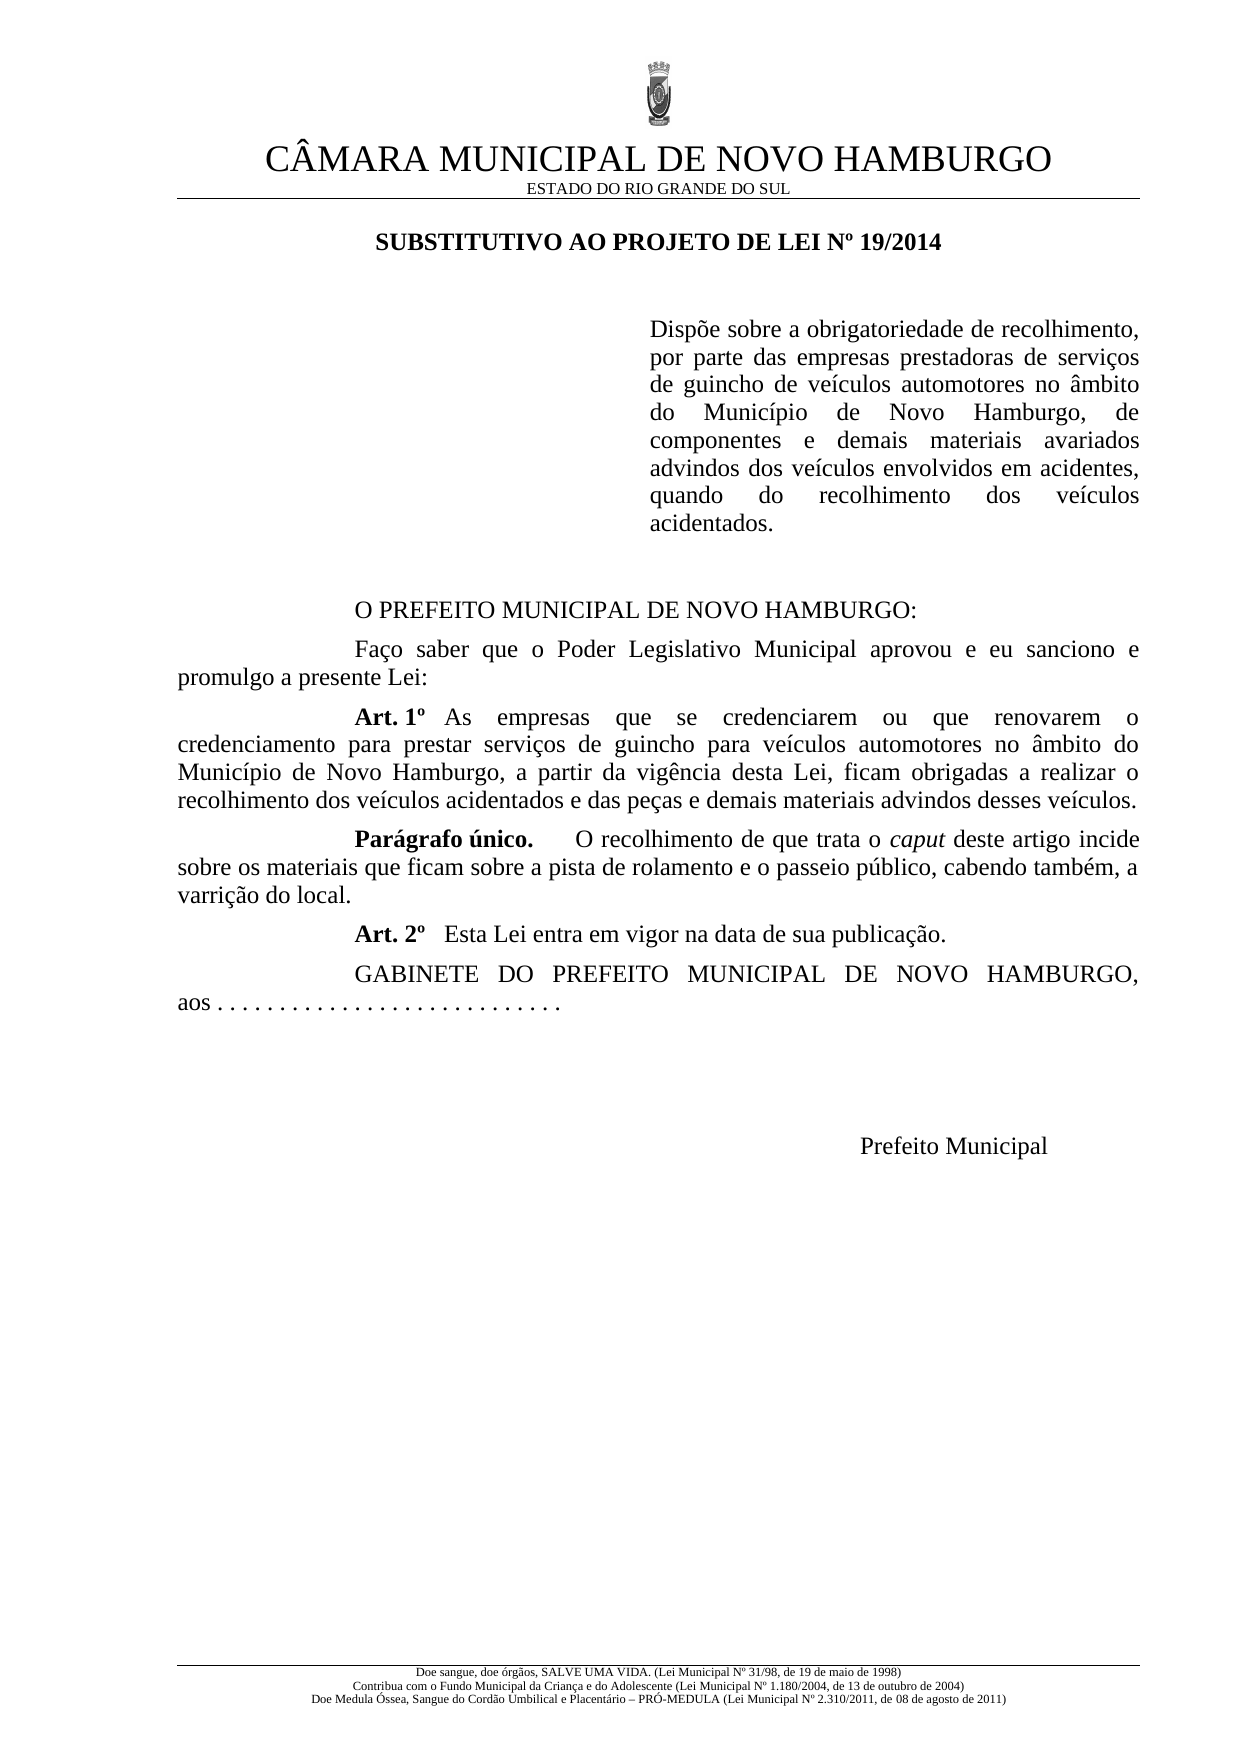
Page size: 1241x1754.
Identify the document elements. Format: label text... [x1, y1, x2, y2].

text Art. 1º As empresas que se credenciarem ou que renovarem o credenciamento para prestar serviços de guincho para veículos automotores no âmbito do Município de Novo Hamburgo, a partir da vigência desta Lei, ficam obrigadas a realizar o recolhimento dos veículos acidentados e das peças e demais materiais advindos desses veículos. [177, 703, 1140, 813]
text Parágrafo único. O recolhimento de que trata o caput deste artigo incide sobre os materiais que ficam sobre a pista de rolamento e o passeio público, cabendo também, a varrição do local. [177, 825, 1140, 908]
text Faço saber que o Poder Legislativo Municipal aprovou e eu sanciono e promulgo a presente Lei: [177, 635, 1140, 691]
text GABINETE DO PREFEITO MUNICIPAL DE NOVO HAMBURGO, aos . . . . . . . . . . . . . . . . . . . . . . . . . . . . [177, 960, 1140, 1015]
text Art. 2º Esta Lei entra em vigor na data de sua publicação. [177, 920, 1140, 948]
text Prefeito Municipal [768, 1132, 1140, 1159]
text O PREFEITO MUNICIPAL DE NOVO HAMBURGO: [177, 596, 1140, 623]
text SUBSTITUTIVO AO PROJETO DE LEI Nº 19/2014 [177, 228, 1140, 256]
text Dispõe sobre a obrigatoriedade de recolhimento, por parte das empresas prestadoras de serviços de guincho de veículos automotores no âmbito do Município de Novo Hamburgo, de componentes e demais materiais avariados advindos dos veículos envolvidos em acidentes, quando do recolhimento dos veículos acidentados. [649, 315, 1140, 537]
